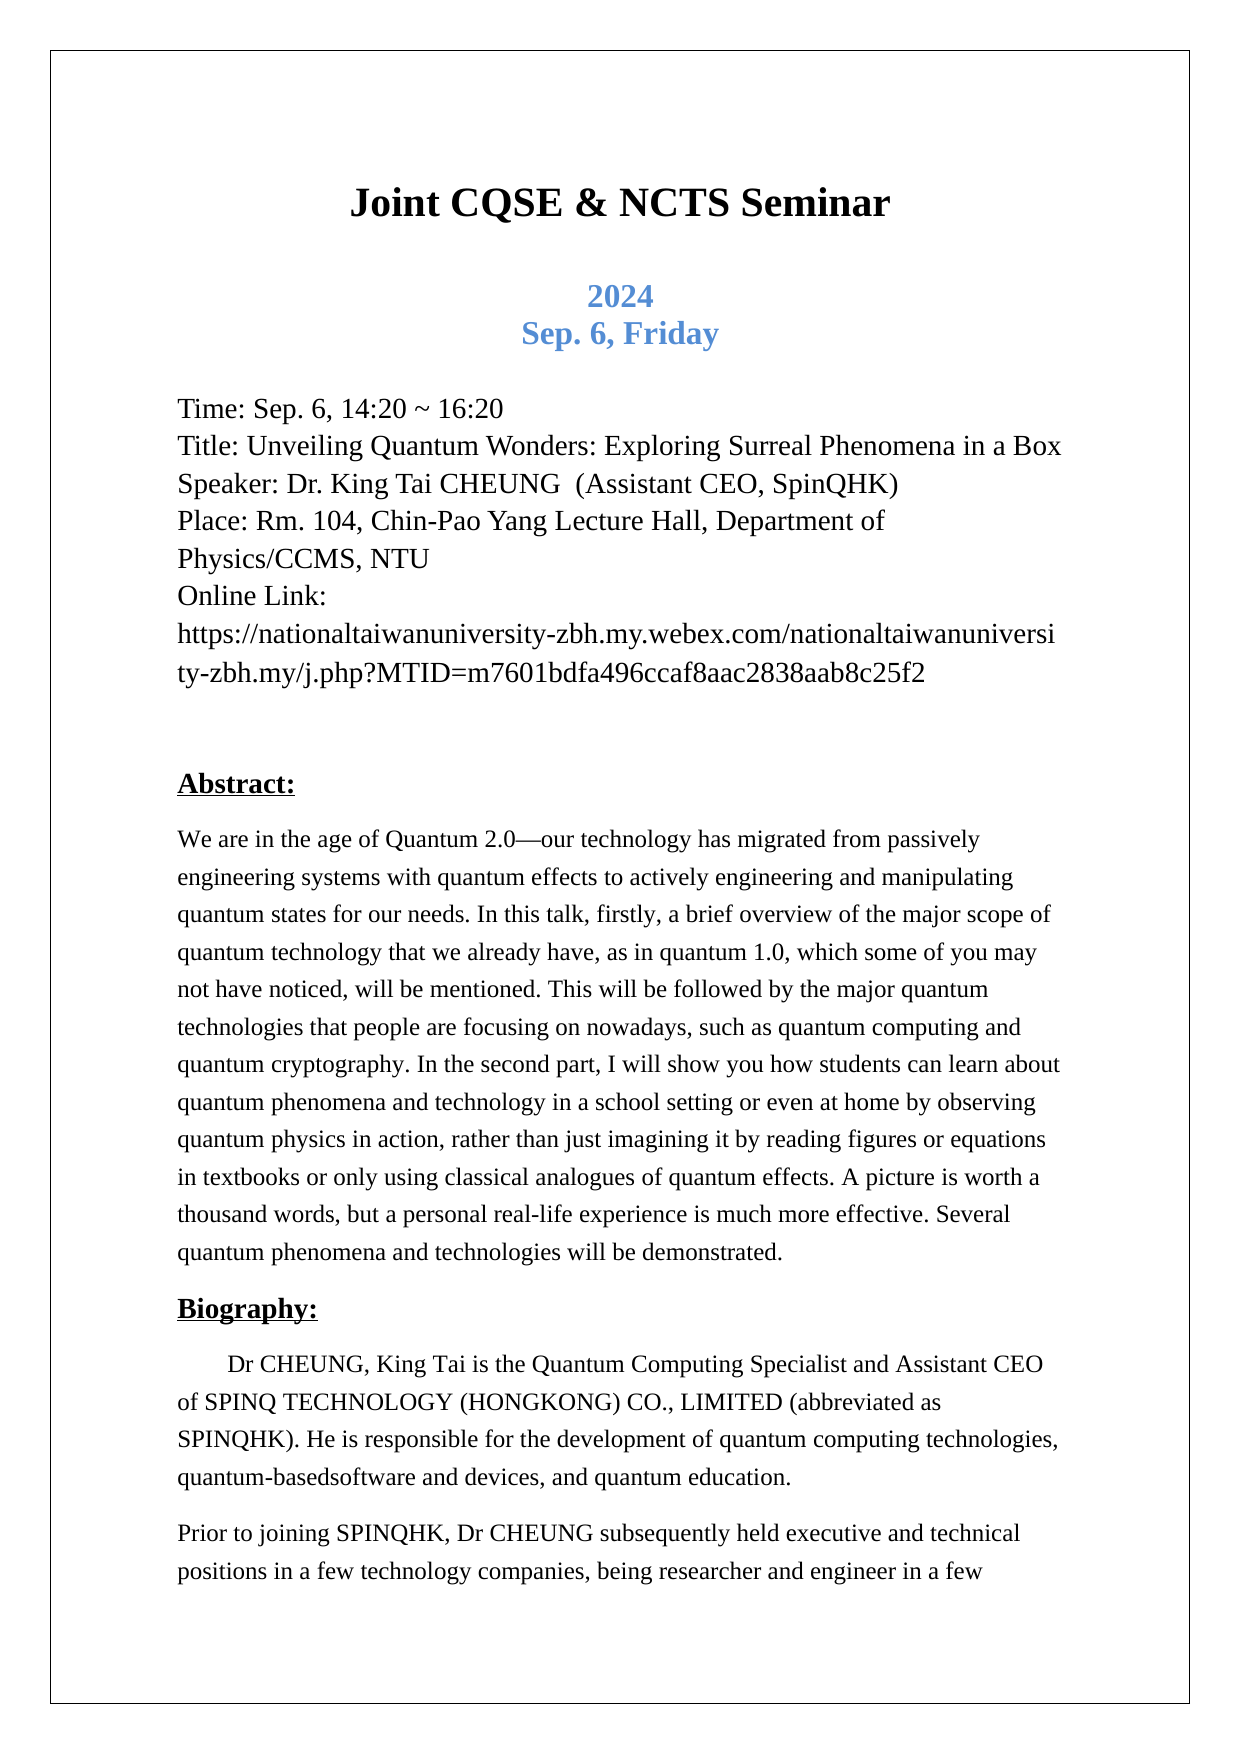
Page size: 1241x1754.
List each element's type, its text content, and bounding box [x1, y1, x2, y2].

text Abstract: [177, 764, 1063, 802]
text We are in the age of Quantum 2.0—our technology has migrated from passively engineering systems with quantum effects to actively engineering and manipulating quantum states for our needs. In this talk, firstly, a brief overview of the major scope of quantum technology that we already have, as in quantum 1.0, which some of you may not have noticed, will be mentioned. This will be followed by the major quantum technologies that people are focusing on nowadays, such as quantum computing and quantum cryptography. In the second part, I will show you how students can learn about quantum phenomena and technology in a school setting or even at home by observing quantum physics in action, rather than just imagining it by reading figures or equations in textbooks or only using classical analogues of quantum effects. A picture is worth a thousand words, but a personal real-life experience is much more effective. Several quantum phenomena and technologies will be demonstrated. [177, 821, 1063, 1271]
text Sep. 6, Friday [177, 314, 1063, 352]
text Speaker: Dr. King Tai CHEUNG (Assistant CEO, SpinQHK) [177, 464, 1063, 502]
text Joint CQSE & NCTS Seminar [177, 164, 1063, 239]
text Biography: [177, 1289, 1063, 1327]
text Prior to joining SPINQHK, Dr CHEUNG subsequently held executive and technical positions in a few technology companies, being researcher and engineer in a few [177, 1514, 1063, 1589]
text Dr CHEUNG, King Tai is the Quantum Computing Specialist and Assistant CEO of SPINQ TECHNOLOGY (HONGKONG) CO., LIMITED (abbreviated as SPINQHK). He is responsible for the development of quantum computing technologies, quantum-basedsoftware and devices, and quantum education. [177, 1346, 1063, 1496]
text Title: Unveiling Quantum Wonders: Exploring Surreal Phenomena in a Box [177, 427, 1063, 464]
text Place: Rm. 104, Chin-Pao Yang Lecture Hall, Department of Physics/CCMS, NTU [177, 502, 1063, 577]
text 2024 [177, 277, 1063, 314]
text Online Link: https://nationaltaiwanuniversity-zbh.my.webex.com/nationaltaiwanuniversity-zbh.my/j.php?MTID=m7601bdfa496ccaf8aac2838aab8c25f2 [177, 577, 1063, 689]
text Time: Sep. 6, 14:20 ~ 16:20 [177, 389, 1063, 427]
